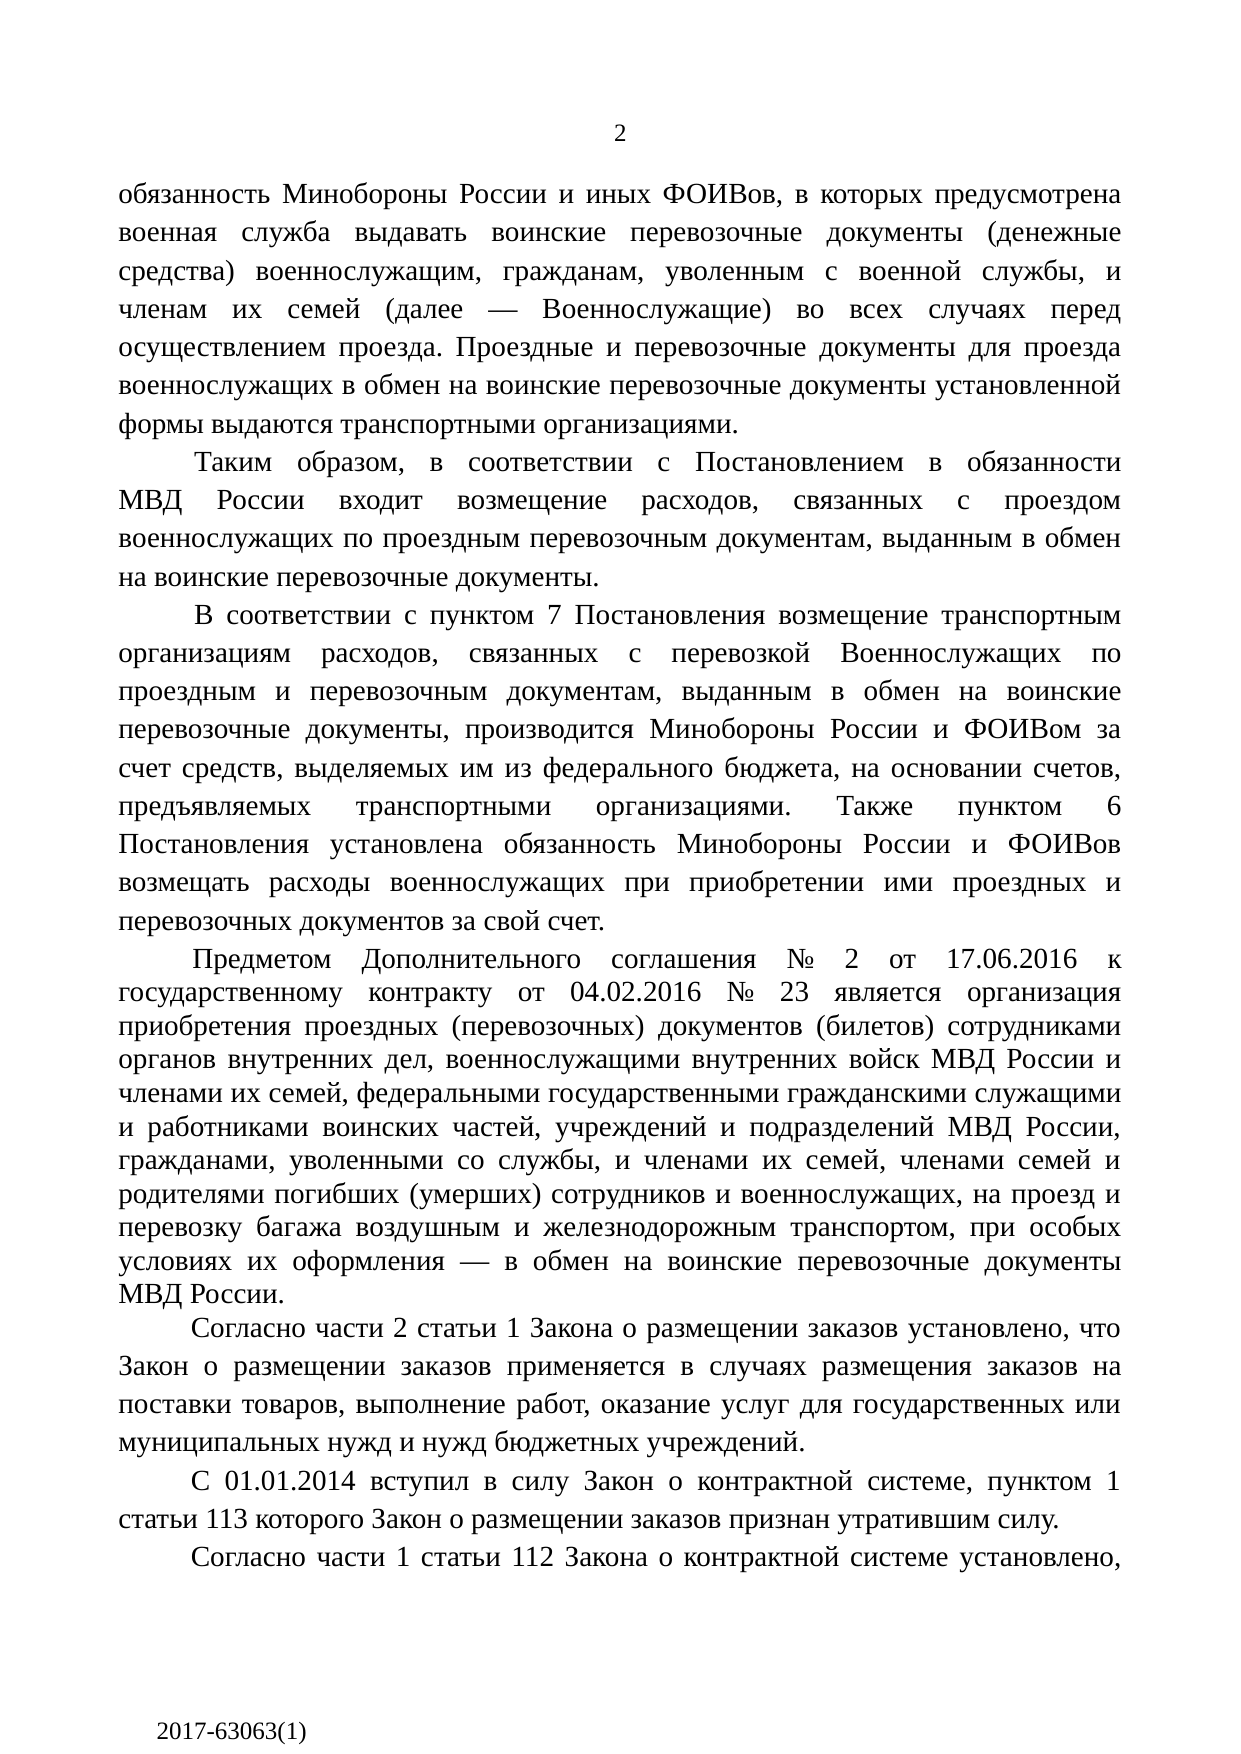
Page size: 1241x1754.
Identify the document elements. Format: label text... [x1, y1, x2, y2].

text Согласно части 1 статьи 112 Закона о контрактной системе установлено, [118, 1539, 1122, 1573]
text обязанность Минобороны России и иных ФОИВов, в которых предусмотрена военная служба выдавать воинские перевозочные документы (денежные средства) военнослужащим, гражданам, уволенным с военной службы, и членам их семей (далее — Военнослужащие) во всех случаях перед осуществлением проезда. Проездные и перевозочные документы для проезда военнослужащих в обмен на воинские перевозочные документы установленной формы выдаются транспортными организациями. [118, 176, 1122, 439]
text Таким образом, в соответствии с Постановлением в обязанности МВД России входит возмещение расходов, связанных с проездом военнослужащих по проездным перевозочным документам, выданным в обмен на воинские перевозочные документы. [118, 444, 1122, 592]
text Согласно части 2 статьи 1 Закона о размещении заказов установлено, что Закон о размещении заказов применяется в случаях размещения заказов на поставки товаров, выполнение работ, оказание услуг для государственных или муниципальных нужд и нужд бюджетных учреждений. [118, 1310, 1122, 1458]
text В соответствии с пунктом 7 Постановления возмещение транспортным организациям расходов, связанных с перевозкой Военнослужащих по проездным и перевозочным документам, выданным в обмен на воинские перевозочные документы, производится Минобороны России и ФОИВом за счет средств, выделяемых им из федерального бюджета, на основании счетов, предъявляемых транспортными организациями. Также пунктом 6 Постановления установлена обязанность Минобороны России и ФОИВов возмещать расходы военнослужащих при приобретении ими проездных и перевозочных документов за свой счет. [118, 597, 1122, 936]
text Предметом Дополнительного соглашения № 2 от 17.06.2016 к государственному контракту от 04.02.2016 № 23 является организация приобретения проездных (перевозочных) документов (билетов) сотрудниками органов внутренних дел, военнослужащими внутренних войск МВД России и членами их семей, федеральными государственными гражданскими служащими и работниками воинских частей, учреждений и подразделений МВД России, гражданами, уволенными со службы, и членами их семей, членами семей и родителями погибших (умерших) сотрудников и военнослужащих, на проезд и перевозку багажа воздушным и железнодорожным транспортом, при особых условиях их оформления — в обмен на воинские перевозочные документы МВД России. [118, 941, 1122, 1310]
text С 01.01.2014 вступил в силу Закон о контрактной системе, пунктом 1 статьи 113 которого Закон о размещении заказов признан утратившим силу. [118, 1463, 1122, 1534]
